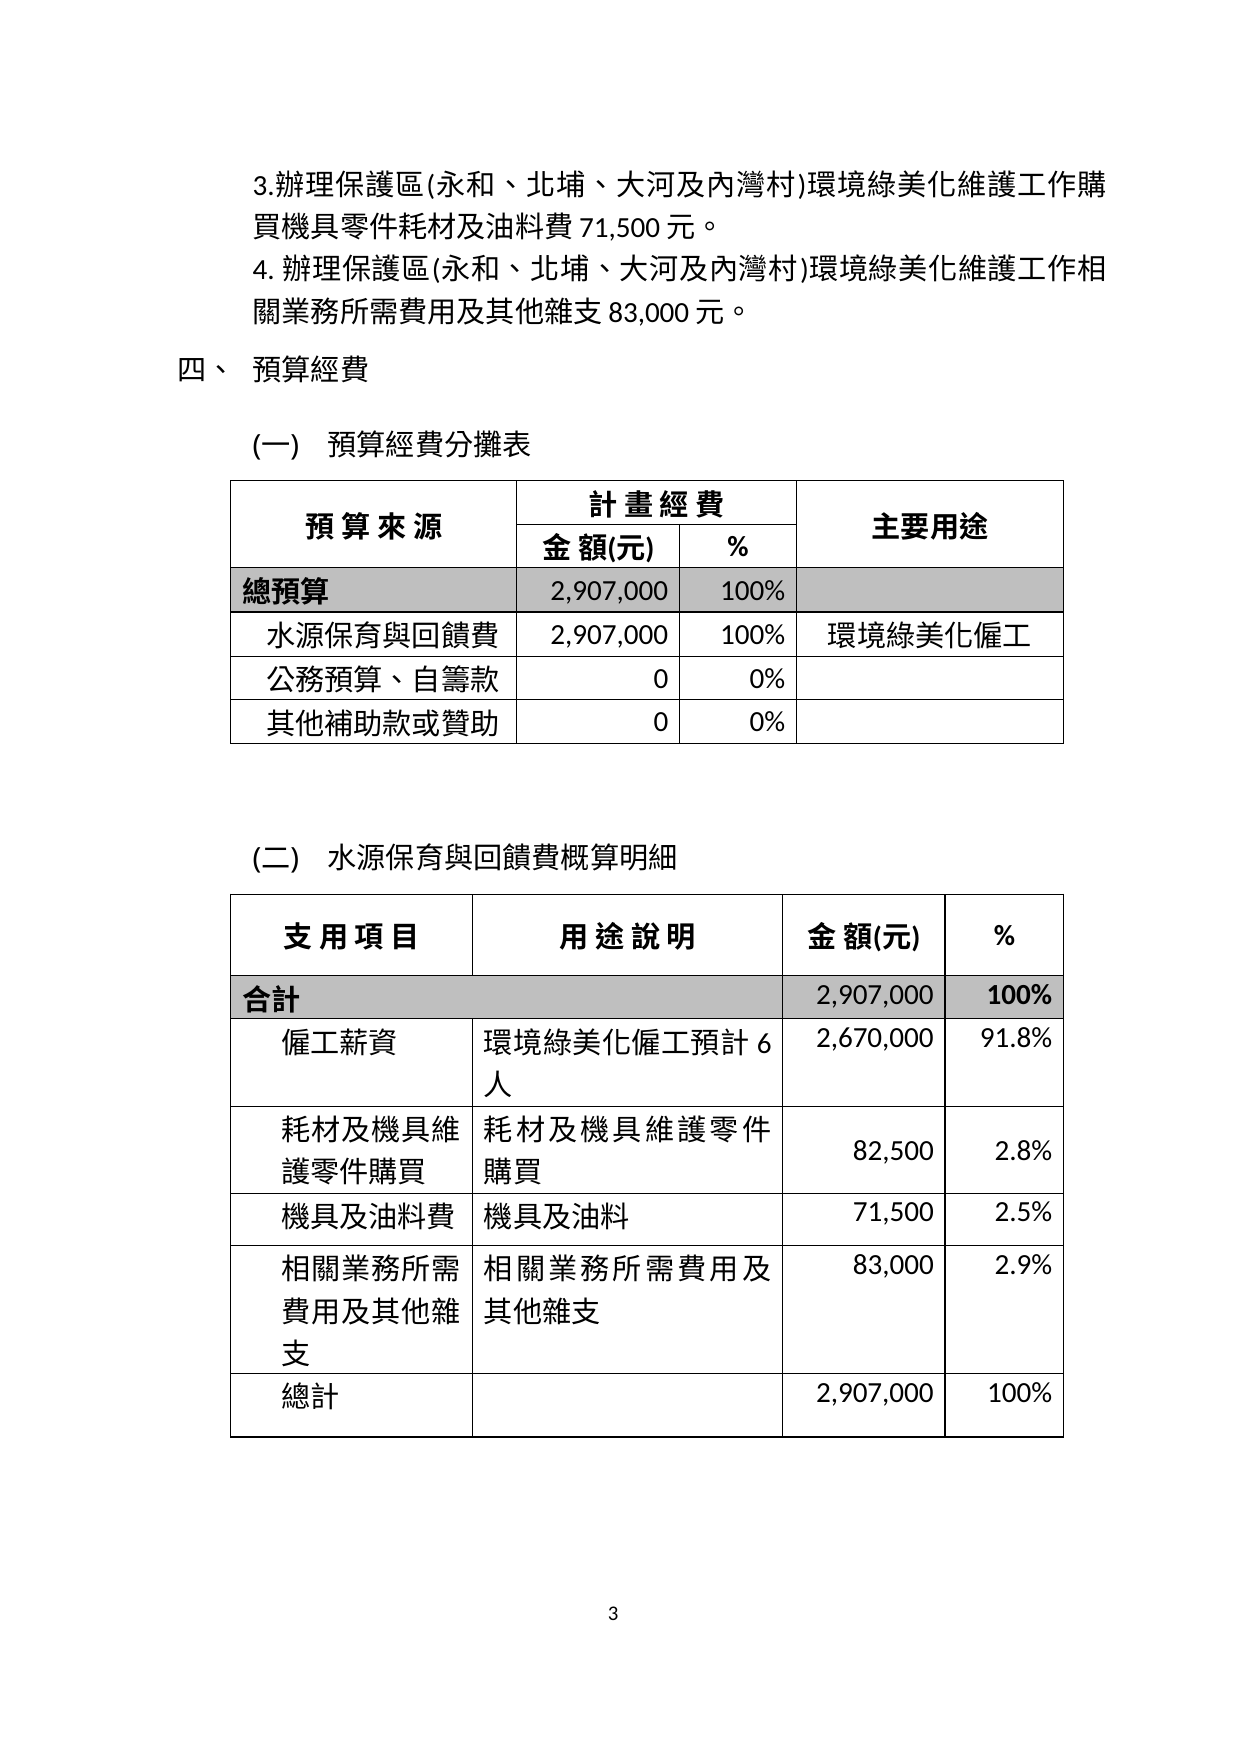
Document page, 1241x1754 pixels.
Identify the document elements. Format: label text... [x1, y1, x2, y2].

table_header 主要用途 [797, 481, 1063, 567]
table_cell 公務預算、自籌款 [231, 657, 516, 699]
table_cell % [680, 525, 796, 567]
table_cell 水源保育與回饋費 [231, 613, 516, 656]
table_cell 合計 [231, 976, 782, 1018]
table_cell 2,907,000 [517, 613, 679, 656]
list 4. 辦理保護區(永和、北埔、大河及內灣村)環境綠美化維護工作相關業務所需費用及其他雜支83,000元。 [252, 246, 1107, 330]
list 預算經費 [177, 330, 1107, 405]
table_cell 總預算 [231, 568, 516, 611]
table_cell [797, 568, 1063, 611]
list 3.辦理保護區(永和、北埔、大河及內灣村)環境綠美化維護工作購買機具零件耗材及油料費71,500元。 [252, 161, 1107, 246]
table_cell 0% [680, 657, 796, 699]
table_header % [946, 895, 1063, 975]
table_cell 2,670,000 [783, 1019, 944, 1106]
table_cell 2.9% [946, 1246, 1063, 1373]
table_cell [797, 657, 1063, 699]
table_cell 環境綠美化僱工 [797, 613, 1063, 656]
table_cell 2.5% [946, 1194, 1063, 1245]
table_header 支 用 項 目 [231, 895, 472, 975]
table_cell 總計 [231, 1374, 472, 1436]
table_cell 僱工薪資 [231, 1019, 472, 1106]
table_cell 71,500 [783, 1194, 944, 1245]
list 預算經費分攤表 [252, 405, 1107, 480]
table_cell [473, 1374, 782, 1436]
table_cell 相關業務所需費用及其他雜支 [231, 1246, 472, 1373]
table_cell 100% [946, 976, 1063, 1018]
table_cell 100% [680, 568, 796, 611]
table_header 預 算 來 源 [231, 481, 516, 567]
table_cell 耗材及機具維護零件購買 [473, 1107, 782, 1192]
table_cell 100% [946, 1374, 1063, 1436]
table_header 用 途 說 明 [473, 895, 782, 975]
table_cell 0 [517, 700, 679, 742]
table_header 計 畫 經 費 [517, 481, 796, 524]
table_cell 0% [680, 700, 796, 742]
table_header 金 額(元) [783, 895, 944, 975]
table_cell 83,000 [783, 1246, 944, 1373]
table_cell 0 [517, 657, 679, 699]
table_cell 2,907,000 [783, 1374, 944, 1436]
table_cell 機具及油料費 [231, 1194, 472, 1245]
table_cell 100% [680, 613, 796, 656]
table_cell 82,500 [783, 1107, 944, 1192]
table_cell 2,907,000 [517, 568, 679, 611]
table_cell 機具及油料 [473, 1194, 782, 1245]
table_cell [797, 700, 1063, 742]
table_cell 91.8% [946, 1019, 1063, 1106]
table_cell 環境綠美化僱工預計6人 [473, 1019, 782, 1106]
table_cell 相關業務所需費用及其他雜支 [473, 1246, 782, 1373]
table_cell 2,907,000 [783, 976, 944, 1018]
table_cell 金 額(元) [517, 525, 679, 567]
table_cell 耗材及機具維護零件購買 [231, 1107, 472, 1192]
table_cell 2.8% [946, 1107, 1063, 1192]
table_cell 其他補助款或贊助 [231, 700, 516, 742]
list 水源保育與回饋費概算明細 [252, 818, 1107, 893]
